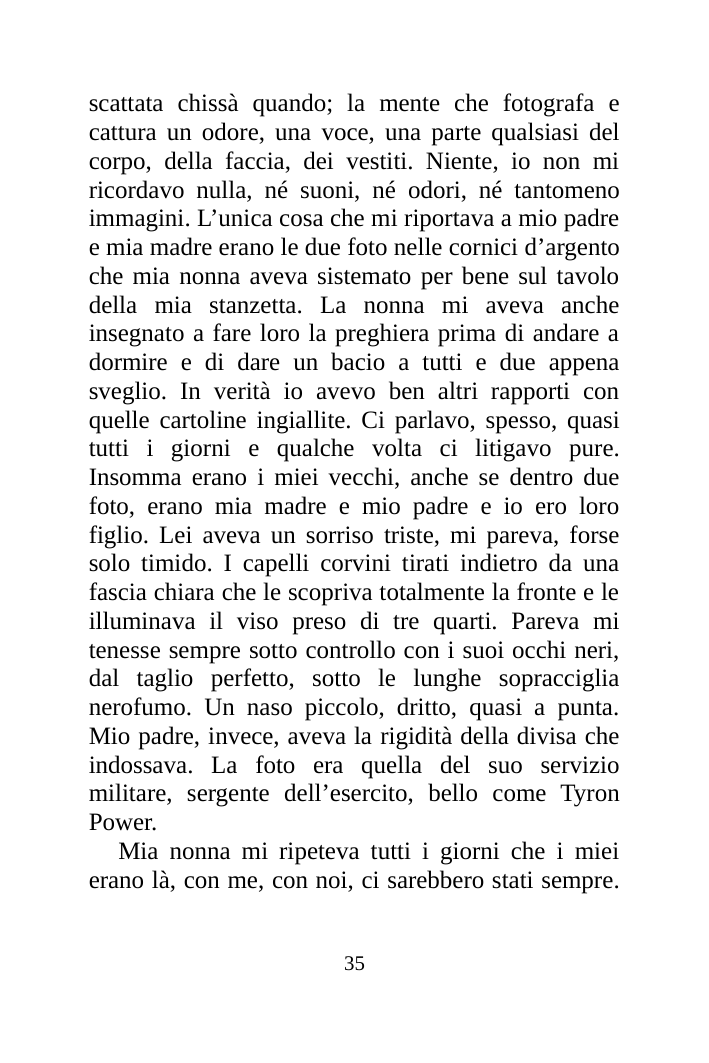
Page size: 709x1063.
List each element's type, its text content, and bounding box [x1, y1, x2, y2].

text scattata chissà quando; la mente che fotografa e cattura un odore, una voce, una parte qualsiasi del corpo, della faccia, dei vestiti. Niente, io non mi ricordavo nulla, né suoni, né odori, né tantomeno immagini. L’unica cosa che mi riportava a mio padre e mia madre erano le due foto nelle cornici d’argento che mia nonna aveva sistemato per bene sul tavolo della mia stanzetta. La nonna mi aveva anche insegnato a fare loro la preghiera prima di andare a dormire e di dare un bacio a tutti e due appena sveglio. In verità io avevo ben altri rapporti con quelle cartoline ingiallite. Ci parlavo, spesso, quasi tutti i giorni e qualche volta ci litigavo pure. Insomma erano i miei vecchi, anche se dentro due foto, erano mia madre e mio padre e io ero loro figlio. Lei aveva un sorriso triste, mi pareva, forse solo timido. I capelli corvini tirati indietro da una fascia chiara che le scopriva totalmente la fronte e le illuminava il viso preso di tre quarti. Pareva mi tenesse sempre sotto controllo con i suoi occhi neri, dal taglio perfetto, sotto le lunghe sopracciglia nerofumo. Un naso piccolo, dritto, quasi a punta. Mio padre, invece, aveva la rigidità della divisa che indossava. La foto era quella del suo servizio militare, sergente dell’esercito, bello come Tyron Power. [88, 88, 620, 836]
text Mia nonna mi ripeteva tutti i giorni che i miei erano là, con me, con noi, ci sarebbero stati sempre. [88, 836, 620, 893]
